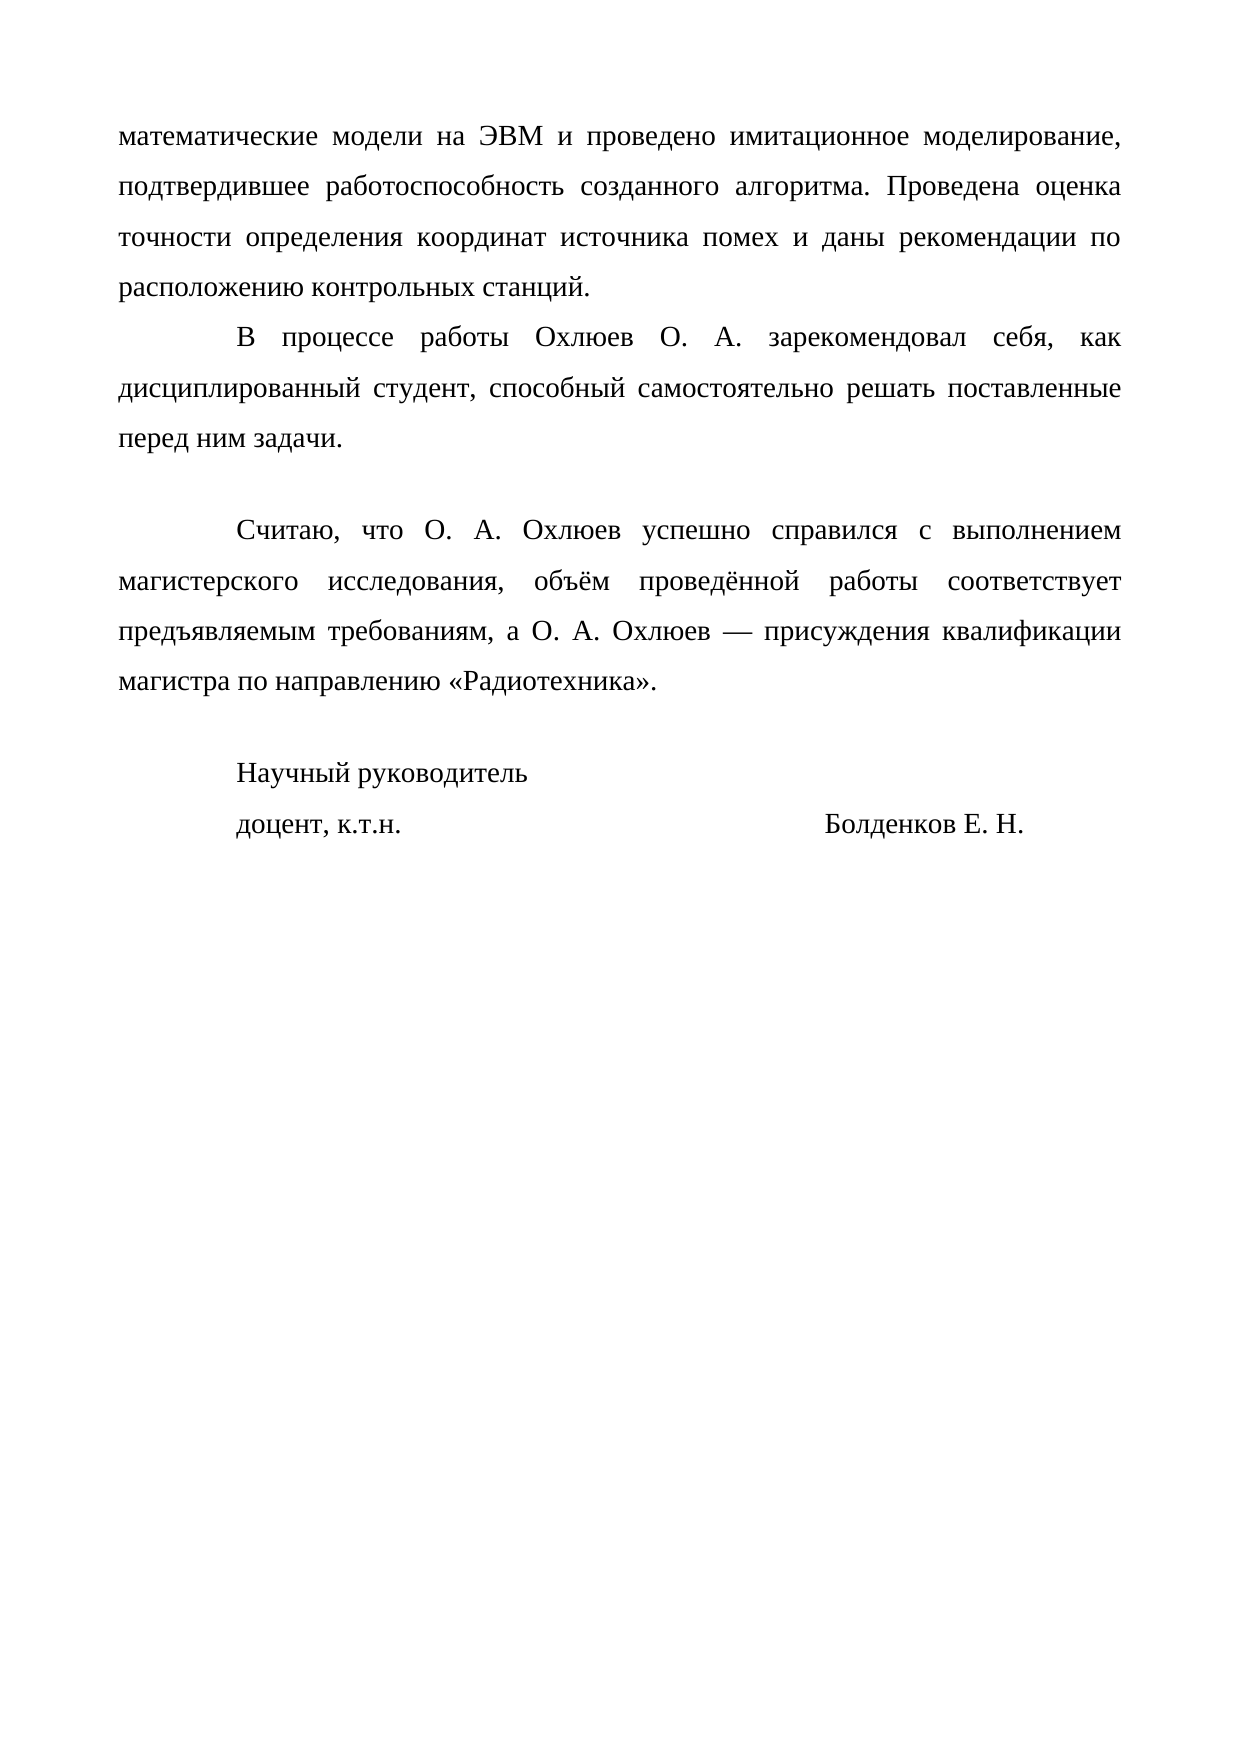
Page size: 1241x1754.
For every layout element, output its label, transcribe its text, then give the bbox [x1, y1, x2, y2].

text доцент, к.т.н. Болденков Е. Н. [118, 806, 1122, 839]
text Считаю, что О. А. Охлюев успешно справился с выполнением магистерского исследования, объём проведённой работы соответствует предъявляемым требованиям, а О. А. Охлюев — присуждения квалификации магистра по направлению «Радиотехника». [118, 512, 1122, 697]
text В процессе работы Охлюев О. А. зарекомендовал себя, как дисциплированный студент, способный самостоятельно решать поставленные перед ним задачи. [118, 319, 1122, 453]
text математические модели на ЭВМ и проведено имитационное моделирование, подтвердившее работоспособность созданного алгоритма. Проведена оценка точности определения координат источника помех и даны рекомендации по расположению контрольных станций. [118, 118, 1122, 303]
text Научный руководитель [118, 756, 1122, 789]
